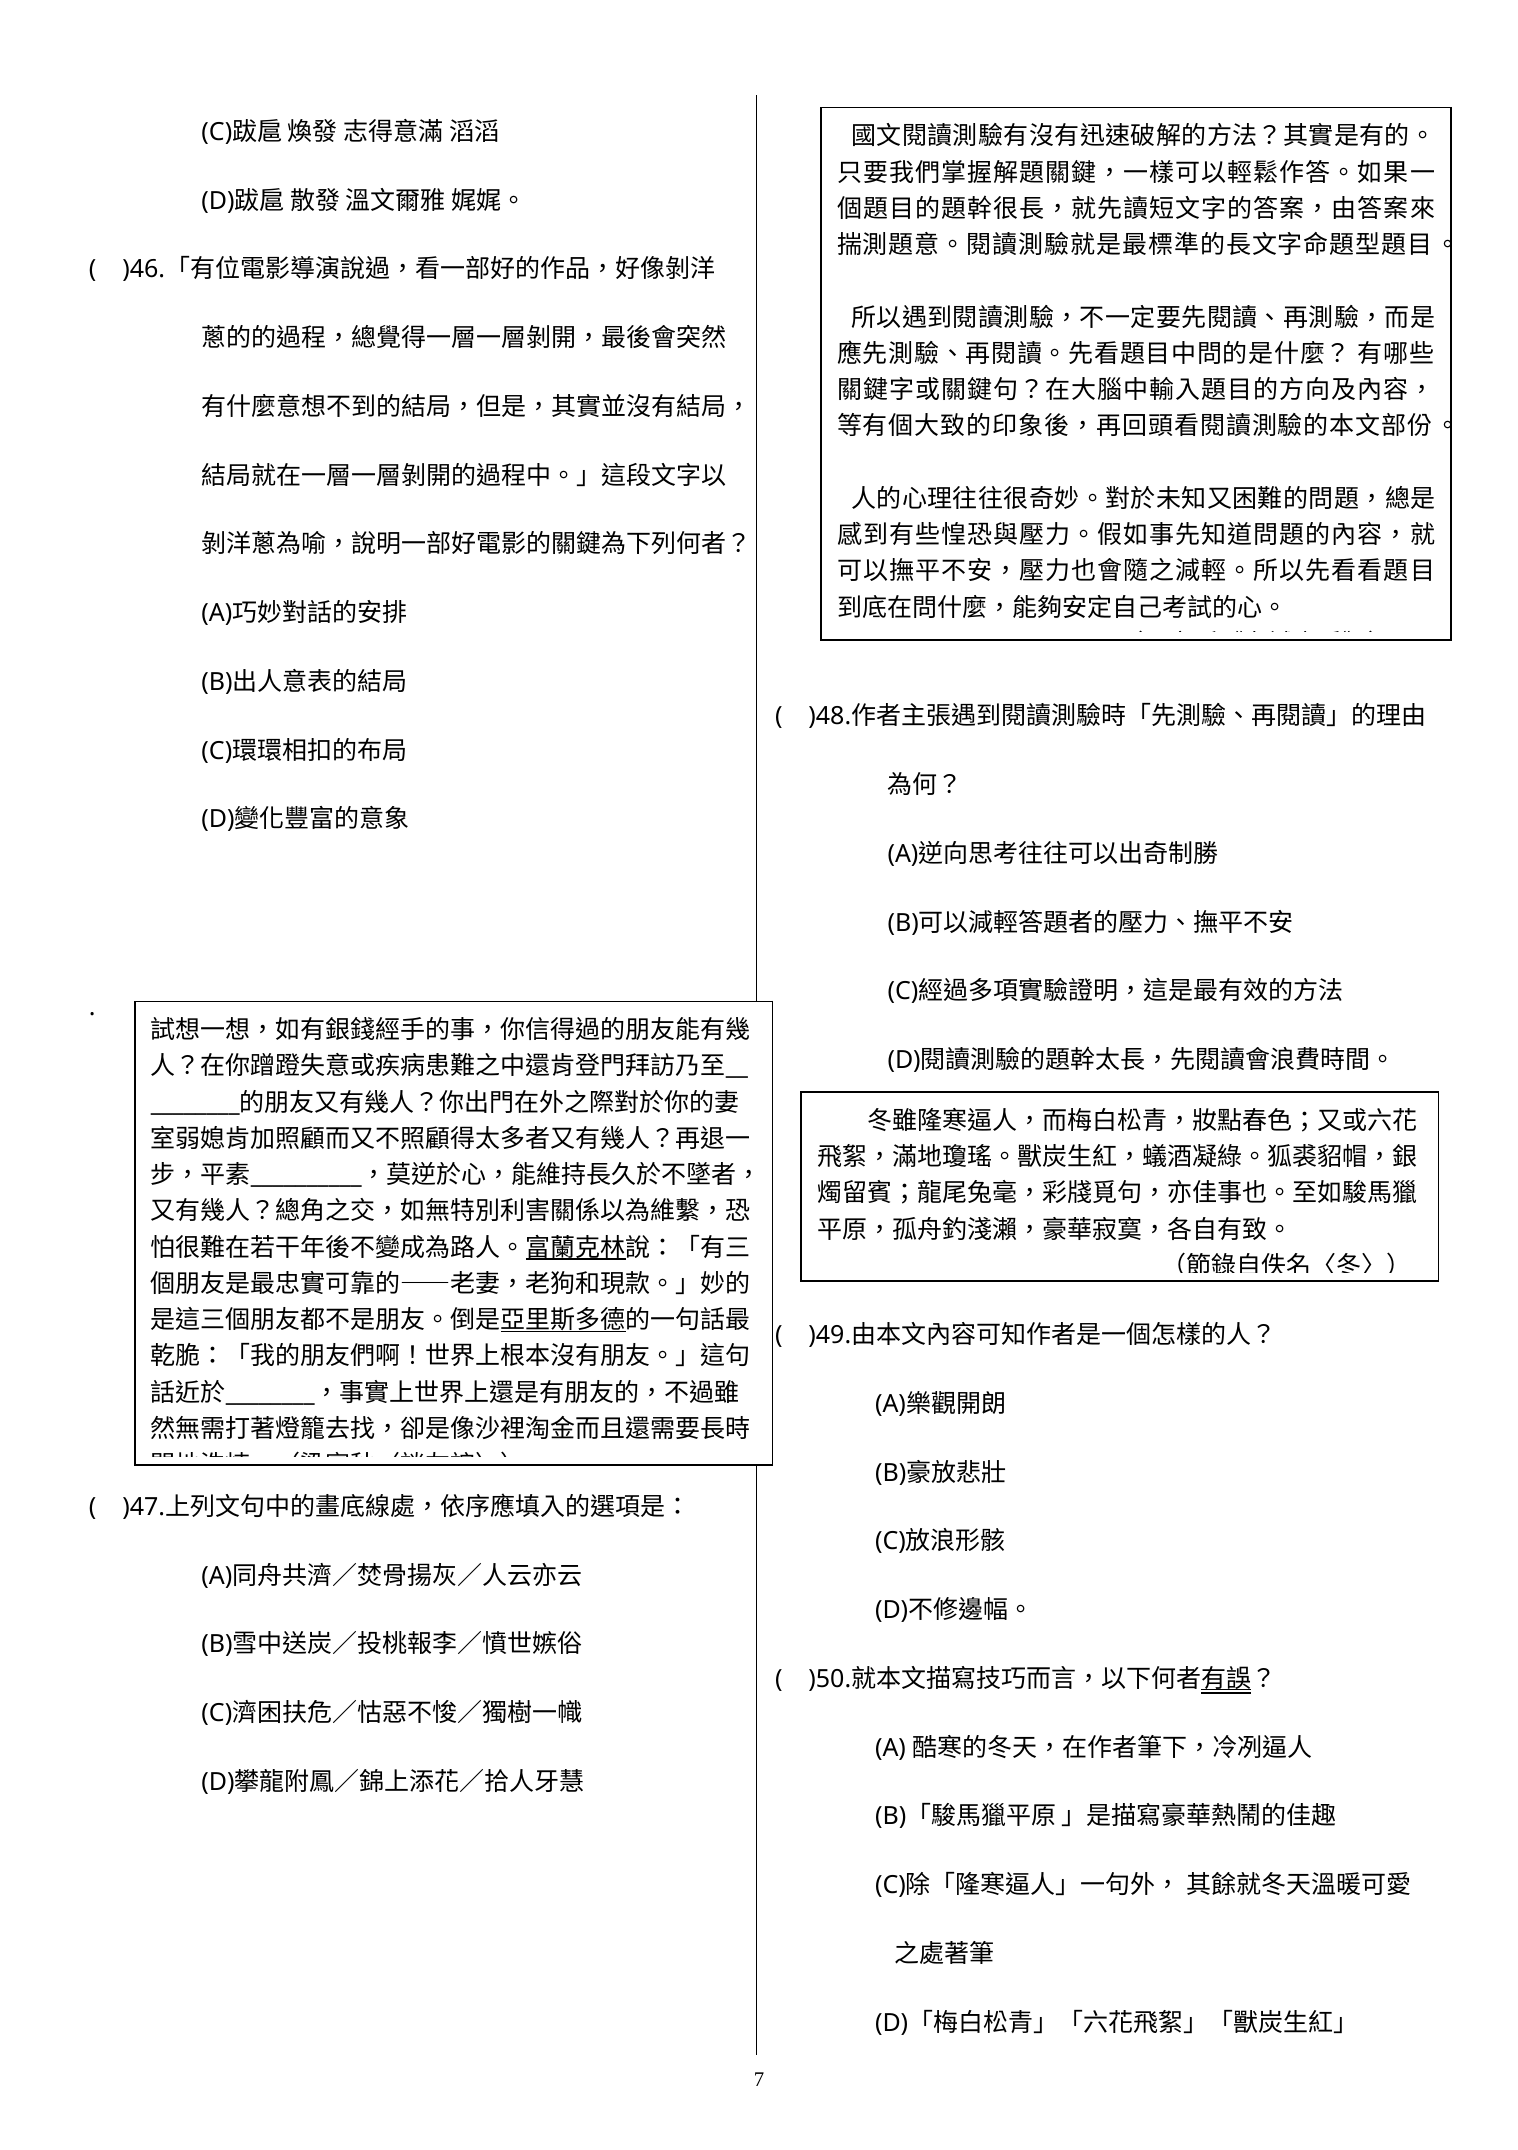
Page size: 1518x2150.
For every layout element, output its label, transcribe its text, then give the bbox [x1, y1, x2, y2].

text (A) 酷寒的冬天，在作者筆下，冷冽逼人 [775, 1711, 1429, 1779]
text (C)經過多項實驗證明，這是最有效的方法 [775, 954, 1429, 1023]
text (A)樂觀開朗 [775, 1367, 1429, 1436]
text 國文閱讀測驗有沒有迅速破解的方法？其實是有的。只要我們掌握解題關鍵，一樣可以輕鬆作答。如果一個題目的題幹很長，就先讀短文字的答案，由答案來揣測題意。閱讀測驗就是最標準的長文字命題型題目。 [837, 116, 1435, 297]
text (B)「駿馬獵平原 」是描寫豪華熱鬧的佳趣 [775, 1779, 1429, 1848]
text 冬雖隆寒逼人，而梅白松青，妝點春色；又或六花飛絮，滿地瓊瑤。獸炭生紅，蟻酒凝綠。狐裘貂帽，銀燭留賓；龍尾兔毫，彩牋覓句，亦佳事也。至如駿馬獵平原，孤舟釣淺瀨，豪華寂寞，各自有致。 [817, 1100, 1423, 1245]
text (A)同舟共濟／焚骨揚灰／人云亦云 [89, 1539, 737, 1608]
text (B)出人意表的結局 [89, 645, 737, 714]
text . [89, 989, 737, 1401]
text (B)雪中送炭／投桃報李／憤世嫉俗 [89, 1608, 737, 1676]
text (C)除「隆寒逼人」一句外， 其餘就冬天溫暖可愛 [775, 1848, 1429, 1917]
text 試想一想，如有銀錢經手的事，你信得過的朋友能有幾人？在你蹭蹬失意或疾病患難之中還肯登門拜訪乃至__________的朋友又有幾人？你出門在外之際對於你的妻室弱媳肯加照顧而又不照顧得太多者又有幾人？再退一步，平素__________，莫逆於心，能維持長久於不墜者，又有幾人？總角之交，如無特別利害關係以為維繫，恐怕很難在若干年後不變成為路人。富蘭克林說：「有三個朋友是最忠實可靠的——老妻，老狗和現款。」妙的是這三個朋友都不是朋友。倒是亞里斯多德的一句話最乾脆：「我的朋友們啊！世界上根本沒有朋友。」這句話近於________，事實上世界上還是有朋友的，不過雖然無需打著燈籠去找，卻是像沙裡淘金而且還需要長時間地洗煉。（梁實秋〈談友誼〉） [151, 1009, 756, 1457]
text ( )46.「有位電影導演說過，看一部好的作品，好像剝洋蔥的的過程，總覺得一層一層剝開，最後會突然有什麼意想不到的結局，但是，其實並沒有結局，結局就在一層一層剝開的過程中。」這段文字以剝洋蔥為喻，說明一部好電影的關鍵為下列何者？ [89, 233, 737, 576]
text (C)環環相扣的布局 [89, 714, 737, 783]
text ( )49.由本文內容可知作者是一個怎樣的人？ [775, 1298, 1429, 1367]
text (D)變化豐富的意象 [89, 783, 737, 851]
text (D)跋扈 散發 溫文爾雅 娓娓。 [89, 164, 737, 233]
text （節錄自佚名〈冬〉） [817, 1245, 1423, 1273]
text ( )47.上列文句中的畫底線處，依序應填入的選項是： [89, 1470, 737, 1539]
text (C)跋扈 煥發 志得意滿 滔滔 [89, 95, 737, 164]
text ( )50.就本文描寫技巧而言，以下何者有誤？ [775, 1642, 1429, 1711]
text (A)逆向思考往往可以出奇制勝 [775, 817, 1429, 886]
text (D)閱讀測驗的題幹太長，先閱讀會浪費時間。 [775, 1023, 1429, 1092]
text （呂宗昕《考試高手》） [837, 623, 1435, 632]
text (D)不修邊幅。 [775, 1573, 1429, 1642]
text 所以遇到閱讀測驗，不一定要先閱讀、再測驗，而是應先測驗、再閱讀。先看題目中問的是什麼？ 有哪些關鍵字或關鍵句？在大腦中輸入題目的方向及內容，等有個大致的印象後，再回頭看閱讀測驗的本文部份。 [837, 297, 1435, 478]
text ( )48.作者主張遇到閱讀測驗時「先測驗、再閱讀」的理由為何？ [775, 679, 1429, 817]
text (A)巧妙對話的安排 [89, 576, 737, 645]
text (B)可以減輕答題者的壓力、撫平不安 [775, 886, 1429, 954]
text 人的心理往往很奇妙。對於未知又困難的問題，總是感到有些惶恐與壓力。假如事先知道問題的內容，就可以撫平不安，壓力也會隨之減輕。所以先看看題目到底在問什麼，能夠安定自己考試的心。 [837, 478, 1435, 623]
text (B)豪放悲壯 [775, 1436, 1429, 1504]
text (D)「梅白松青」「六花飛絮」「獸炭生紅」 [775, 1986, 1429, 2054]
text (D)攀龍附鳳／錦上添花／拾人牙慧 [89, 1745, 737, 1814]
text (C)放浪形骸 [775, 1504, 1429, 1573]
text 之處著筆 [775, 1917, 1429, 1986]
text (C)濟困扶危／怙惡不悛／獨樹一幟 [89, 1676, 737, 1745]
